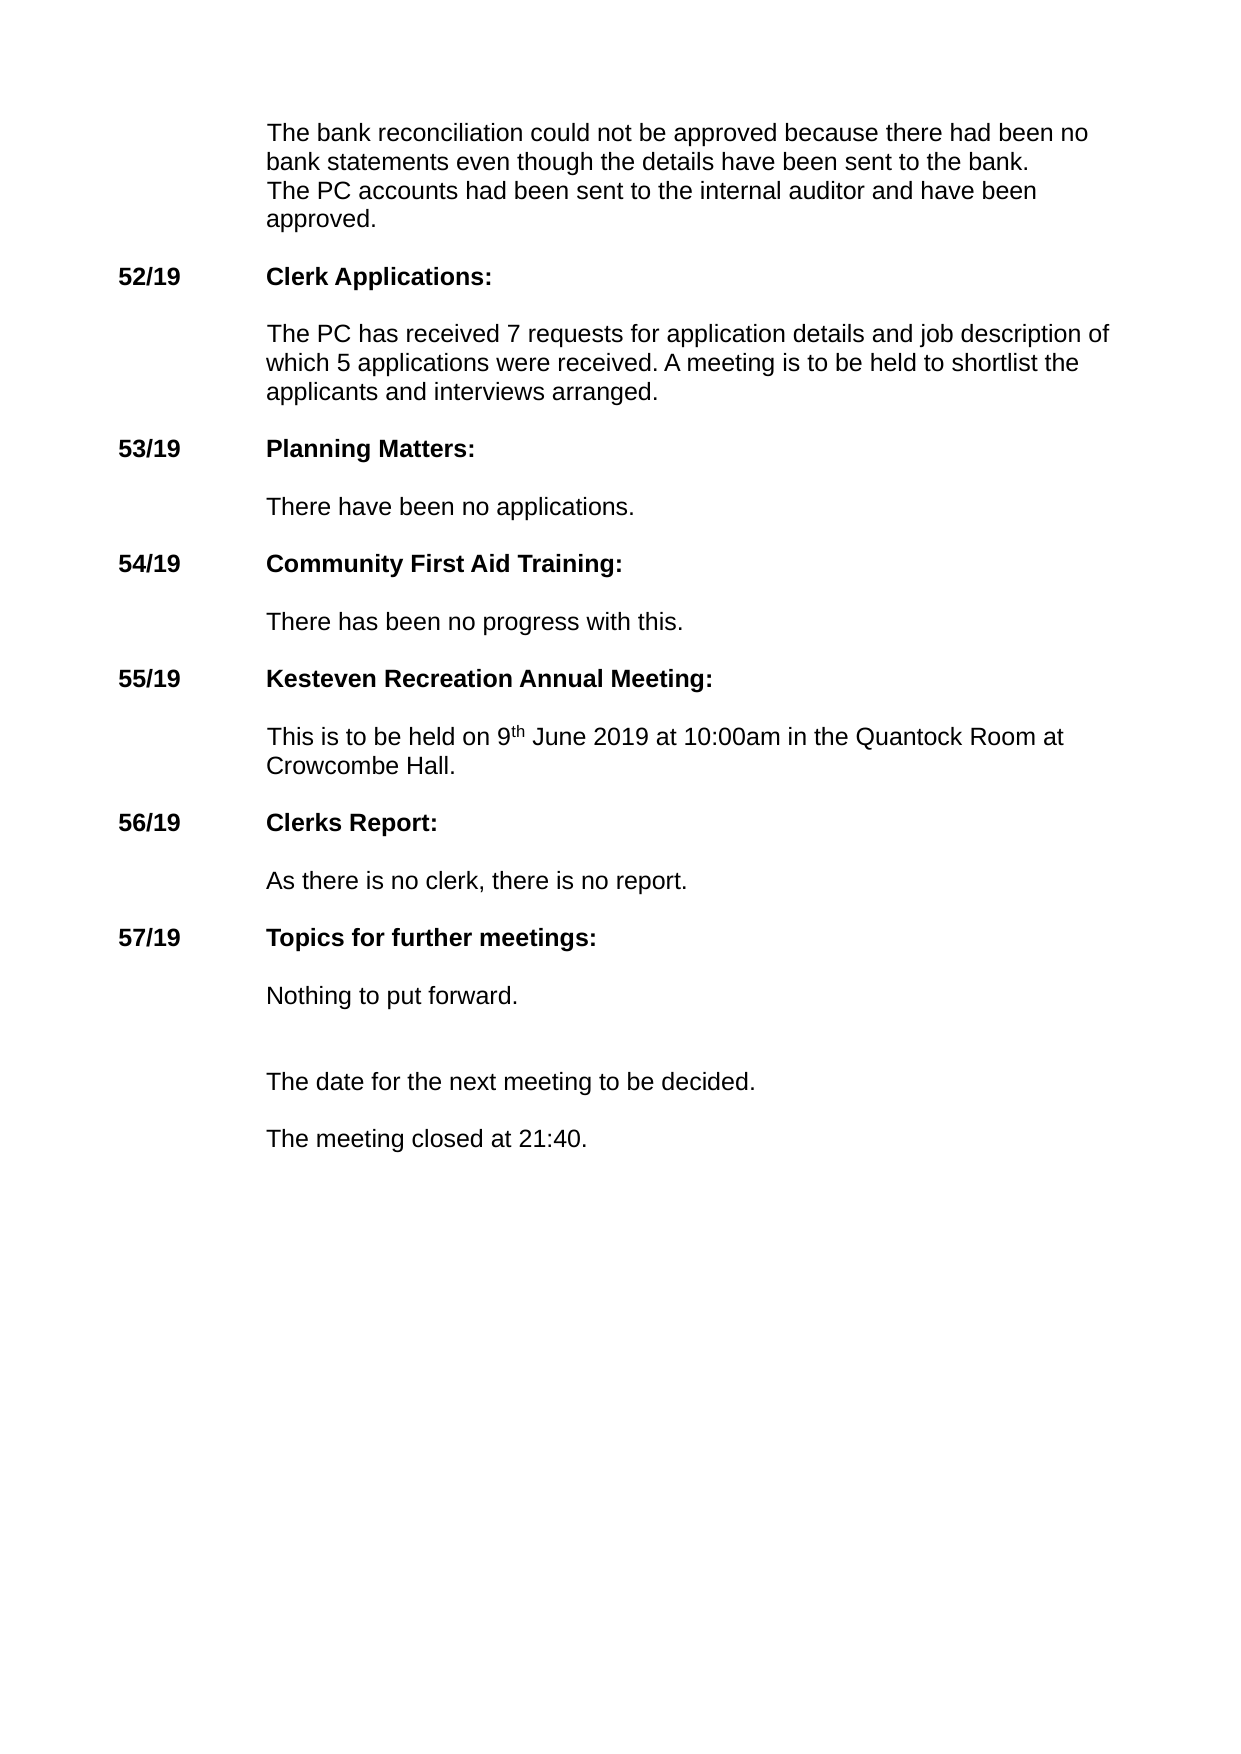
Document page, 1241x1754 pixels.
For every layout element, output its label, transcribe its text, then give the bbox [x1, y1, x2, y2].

text The meeting closed at 21:40. [118, 1124, 1122, 1153]
text The bank reconciliation could not be approved because there had been no bank statements even though the details have been sent to the bank. [266, 118, 1122, 176]
text Nothing to put forward. [118, 981, 1122, 1009]
text 53/19 Planning Matters: [118, 434, 1122, 463]
text 52/19 Clerk Applications: [118, 262, 1122, 291]
text There have been no applications. [118, 492, 1122, 521]
text As there is no clerk, there is no report. [118, 866, 1122, 894]
text There has been no progress with this. [118, 607, 1122, 636]
text The PC has received 7 requests for application details and job description of which 5 applications were received. A meeting is to be held to shortlist the applicants and interviews arranged. [266, 319, 1122, 406]
text The date for the next meeting to be decided. [118, 1067, 1122, 1096]
text This is to be held on 9th June 2019 at 10:00am in the Quantock Room at Crowcombe Hall. [266, 722, 1122, 779]
text 54/19 Community First Aid Training: [118, 549, 1122, 578]
text 56/19 Clerks Report: [118, 808, 1122, 837]
text The PC accounts had been sent to the internal auditor and have been approved. [266, 176, 1122, 233]
text 55/19 Kesteven Recreation Annual Meeting: [118, 664, 1122, 693]
text 57/19 Topics for further meetings: [118, 923, 1122, 952]
